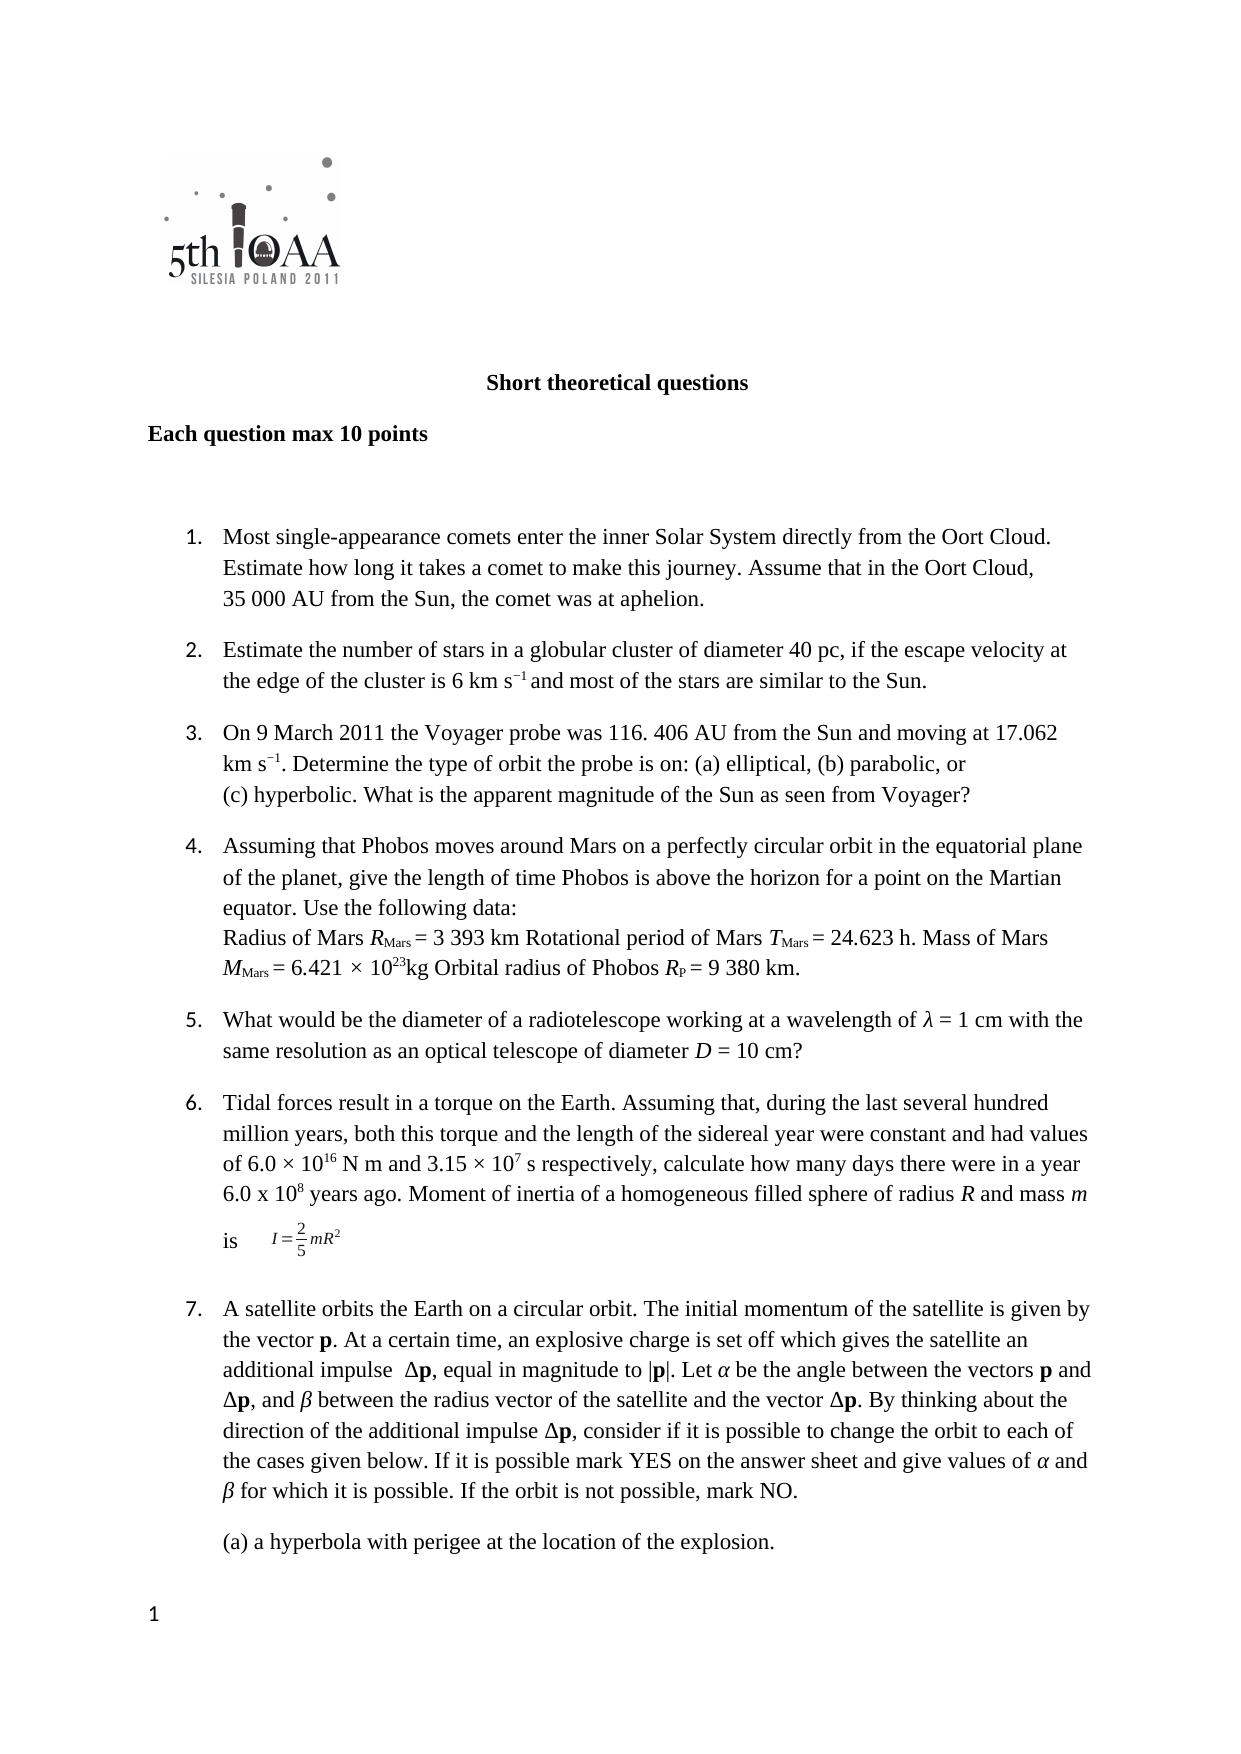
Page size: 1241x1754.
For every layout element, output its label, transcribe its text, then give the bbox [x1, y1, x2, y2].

text (a) a hyperbola with perigee at the location of the explosion. [223, 1528, 1093, 1554]
list What would be the diameter of a radiotelescope working at a wavelength of λ = 1 cm with the same resolution as an optical telescope of diameter D = 10 cm? [185, 1005, 1093, 1063]
list Tidal forces result in a torque on the Earth. Assuming that, during the last several hundred million years, both this torque and the length of the sidereal year were constant and had values of 6.0 × 1016 N m and 3.15 × 107 s respectively, calculate how many days there were in a year 6.0 x 108 years ago. Moment of inertia of a homogeneous filled sphere of radius R and mass m is [185, 1088, 1093, 1269]
list Most single-appearance comets enter the inner Solar System directly from the Oort Cloud. Estimate how long it takes a comet to make this journey. Assume that in the Oort Cloud, 35 000 AU from the Sun, the comet was at aphelion. [185, 522, 1093, 611]
text Short theoretical questions [148, 369, 1093, 396]
list Assuming that Phobos moves around Mars on a perfectly circular orbit in the equatorial plane of the planet, give the length of time Phobos is above the horizon for a point on the Martian equator. Use the following data: Radius of Mars RMars = 3 393 km Rotational period of Mars TMars = 24.623 h. Mass of Mars MMars = 6.421 × 1023kg Orbital radius of Phobos RP = 9 380 km. [185, 832, 1093, 981]
list On 9 March 2011 the Voyager probe was 116. 406 AU from the Sun and moving at 17.062 km s−1. Determine the type of orbit the probe is on: (a) elliptical, (b) parabolic, or (c) hyperbolic. What is the apparent magnitude of the Sun as seen from Voyager? [185, 718, 1093, 807]
text Each question max 10 points [148, 420, 1093, 447]
list A satellite orbits the Earth on a circular orbit. The initial momentum of the satellite is given by the vector p. At a certain time, an explosive charge is set off which gives the satellite an additional impulse Δp, equal in magnitude to |p|. Let α be the angle between the vectors p and Δp, and β between the radius vector of the satellite and the vector Δp. By thinking about the direction of the additional impulse Δp, consider if it is possible to change the orbit to each of the cases given below. If it is possible mark YES on the answer sheet and give values of α and β for which it is possible. If the orbit is not possible, mark NO. [185, 1294, 1093, 1503]
list Estimate the number of stars in a globular cluster of diameter 40 pc, if the escape velocity at the edge of the cluster is 6 km s−1 and most of the stars are similar to the Sun. [185, 636, 1093, 694]
